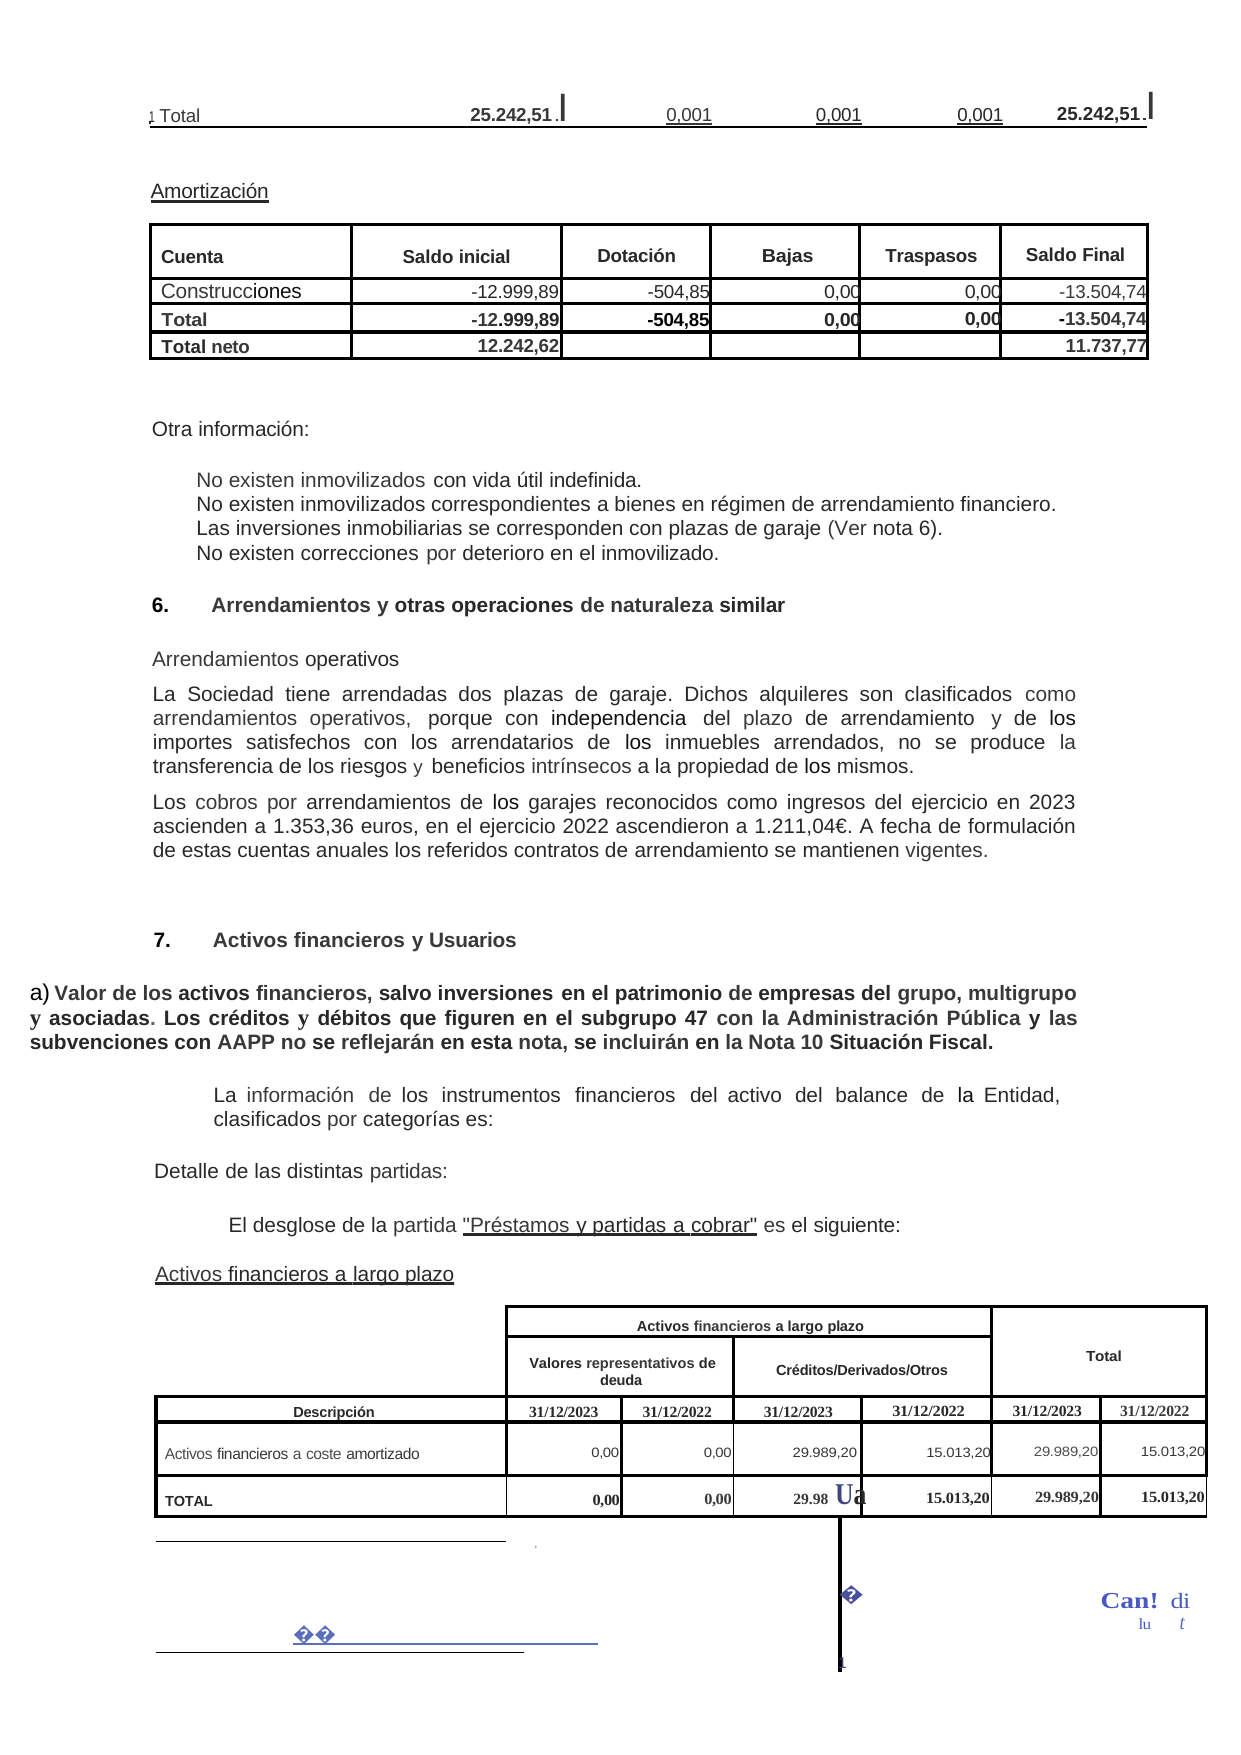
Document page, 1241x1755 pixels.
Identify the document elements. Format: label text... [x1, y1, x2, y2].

table_cell [563, 334, 709, 357]
table_cell 31/12/2022 [863, 1398, 990, 1420]
text No existen inmovilizados correspondientes a bienes en régimen de arrendamiento financiero. Las inversiones inmobiliarias se corresponden con plazas de garaje (Ver nota 6). [196, 492, 1075, 540]
table_cell -12.999,89 [353, 280, 560, 302]
text La Sociedad tiene arrendadas dos plazas de garaje. Dichos alquileres son clasificados como arrendamientos operativos, porque con independencia del plazo de arrendamiento y de los importes satisfechos con los arrendatarios de los inmuebles arrendados, no se produce la transferencia de los riesgos y beneficios intrínsecos a la propiedad de los mismos. [152, 682, 1076, 778]
table_cell Créditos/Derivados/Otros [735, 1338, 990, 1395]
table_header Cuenta [152, 226, 350, 277]
table_header Bajas [712, 226, 858, 277]
table_cell 29.989,20 [734, 1424, 860, 1473]
table_cell -13.504,74 [1002, 305, 1146, 330]
table_cell 0,00 [861, 305, 999, 330]
text Amortización [150, 179, 1241, 203]
text Los cobros por arrendamientos de los garajes reconocidos como ingresos del ejercicio en 2023 ascienden a 1.353,36 euros, en el ejercicio 2022 ascendieron a 1.211,04€. A fecha de formulación de estas cuentas anuales los referidos contratos de arrendamiento se mantienen vigentes. [152, 790, 1076, 862]
table_header Saldo Final [1002, 226, 1146, 277]
text No existen inmovilizados con vida útil indefinida. [196, 468, 1241, 492]
text El desglose de la partida "Préstamos y partidas a cobrar" es el siguiente: [228, 1212, 1241, 1236]
text Otra información: [152, 417, 1241, 441]
table_cell Total [152, 305, 350, 330]
table_cell 12.242,62 [353, 334, 560, 357]
table_cell 29.98 Ua [734, 1477, 860, 1515]
table_cell 15.013,20 [863, 1477, 991, 1515]
table_cell Activos financieros a coste amortizado [158, 1424, 505, 1473]
table_cell 0,00 [623, 1424, 733, 1473]
table_header [156, 1305, 505, 1395]
table_cell 0,00 [508, 1424, 620, 1473]
table_header Saldo inicial [353, 226, 560, 277]
table_cell 29.989,20 [992, 1477, 1099, 1515]
table_cell 15.013,20 [863, 1424, 990, 1473]
table_cell 15.013,20 [1102, 1424, 1205, 1473]
list Activos financieros y Usuarios [153, 928, 1241, 952]
table_cell 31/12/2022 [623, 1398, 732, 1420]
table_cell Valores representativos de deuda [508, 1338, 732, 1395]
list Valor de los activos financieros, salvo inversiones en el patrimonio de empresas del grupo, multigrupo y asociadas. Los créditos y débitos que figuren en el subgrupo 47 con la Administración Pública y las subvenciones con AAPP no se reflejarán en esta nota, se incluirán en la Nota 10 Situación Fiscal. [29, 980, 1078, 1053]
text La información de los instrumentos financieros del activo del balance de la Entidad, clasificados por categorías es: [213, 1082, 1075, 1131]
table_cell 31/12/2023 [993, 1398, 1099, 1420]
table_header Total [993, 1308, 1205, 1395]
table_cell 0,00 [712, 280, 858, 302]
table_cell 29.989,20 [993, 1424, 1099, 1473]
table_cell [861, 334, 999, 357]
text Arrendamientos operativos [152, 647, 1241, 671]
table_cell -12.999,89 [353, 305, 560, 330]
table_cell -13.504,74 [1002, 280, 1146, 302]
table_cell -504,85 [563, 305, 709, 330]
table_cell 0,00 [623, 1477, 733, 1515]
table_cell 31/12/2022 [1102, 1398, 1205, 1420]
table_cell 31/12/2023 [508, 1398, 620, 1420]
table_cell [712, 334, 858, 357]
table_cell Total neto [152, 334, 350, 357]
table_cell -504,85 [563, 280, 709, 302]
list Arrendamientos y otras operaciones de naturaleza similar [152, 593, 1241, 617]
table_cell 0,00 [507, 1477, 620, 1515]
table_cell Construcciones [152, 280, 350, 302]
text Activos financieros a largo plazo [155, 1261, 1241, 1285]
table_cell 11.737,77 [1002, 334, 1146, 357]
table_cell 15.013,20 [1102, 1477, 1206, 1515]
text 1 Total 25.242,51 I 0,001 0,001 0,001 25.242,51 I [149, 82, 1241, 130]
table_header Activos financieros a largo plazo [508, 1308, 990, 1335]
text Detalle de las distintas partidas: [154, 1159, 1241, 1183]
table_header Dotación [563, 226, 709, 277]
table_cell , �� 1 [156, 1518, 838, 1672]
table_cell Descripción [158, 1398, 505, 1420]
table_cell 0,00 [712, 305, 858, 330]
table_cell � Can! di lu t [842, 1518, 1206, 1672]
table_header Traspasos [861, 226, 999, 277]
table_cell 0,00 [861, 280, 999, 302]
table_cell 31/12/2023 [735, 1398, 860, 1420]
table_cell TOTAL [158, 1477, 506, 1515]
text No existen correcciones por deterioro en el inmovilizado. [196, 541, 1241, 564]
